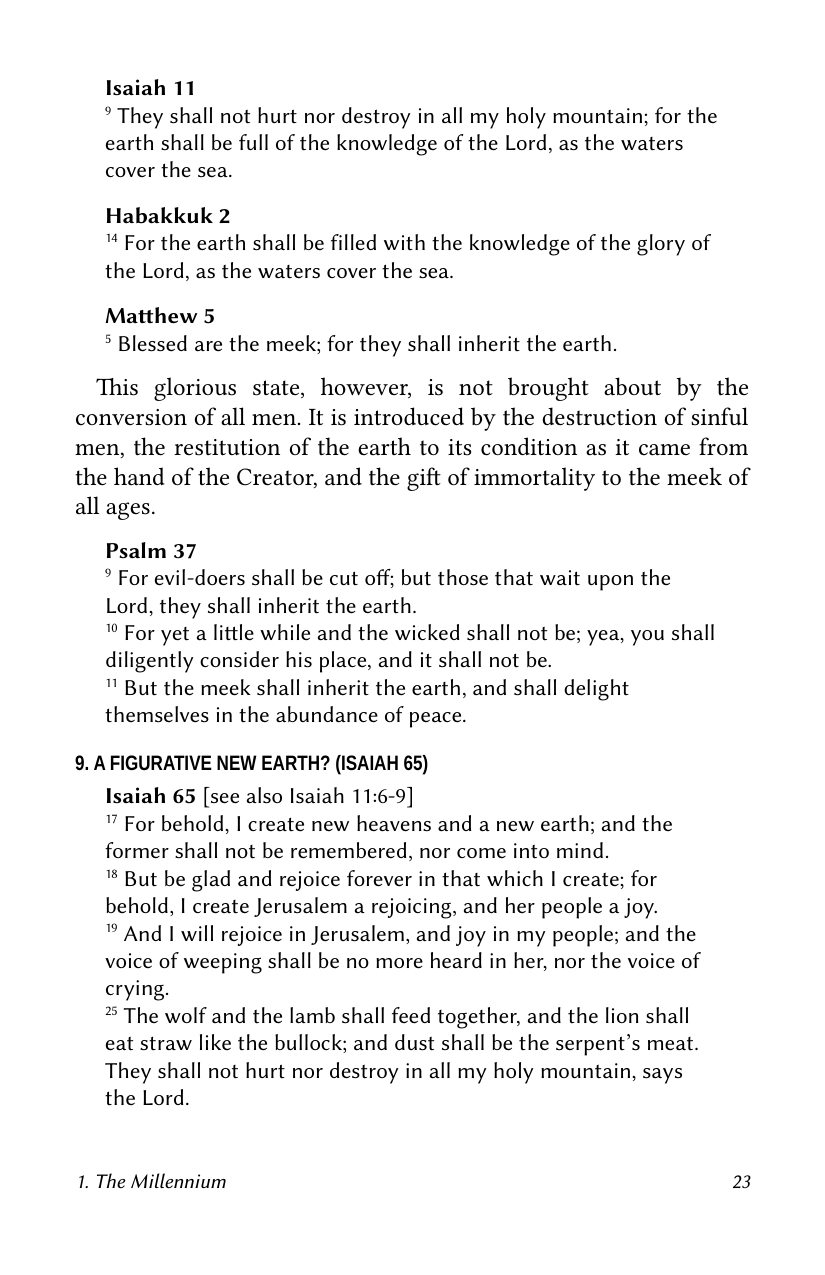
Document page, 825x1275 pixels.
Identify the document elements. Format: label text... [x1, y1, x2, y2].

text 10 For yet a little while and the wicked shall not be; yea, you shall diligently consider his place, and it shall not be. [105, 620, 720, 673]
text 14 For the earth shall be filled with the knowledge of the glory of the Lord, as the waters cover the sea. [105, 230, 720, 284]
text 9 They shall not hurt nor destroy in all my holy mountain; for the earth shall be full of the knowledge of the Lord, as the waters cover the sea. [105, 103, 720, 183]
text 9 For evil-doers shall be cut off; but those that wait upon the Lord, they shall inherit the earth. [105, 565, 720, 619]
text 18 But be glad and rejoice forever in that which I create; for behold, I create Jerusalem a rejoicing, and her people a joy. [105, 866, 720, 919]
subtitle 9. A Figurative New Earth? (Isaiah 65) [75, 750, 750, 774]
text 11 But the meek shall inherit the earth, and shall delight themselves in the abundance of peace. [105, 675, 720, 728]
text This glorious state, however, is not brought about by the conversion of all men. It is introduced by the destruction of sinful men, the restitution of the earth to its condition as it came from the hand of the Creator, and the gift of immortality to the meek of all ages. [75, 373, 750, 521]
text Psalm 37 [105, 537, 750, 564]
text Habakkuk 2 [105, 203, 750, 229]
text Isaiah 65 [see also Isaiah 11:6-9] [105, 783, 750, 809]
text 5 Blessed are the meek; for they shall inherit the earth. [105, 331, 720, 357]
text 25 The wolf and the lamb shall feed together, and the lion shall eat straw like the bullock; and dust shall be the serpent’s meat. They shall not hurt nor destroy in all my holy mountain, says the Lord. [105, 1003, 720, 1111]
text Matthew 5 [105, 303, 750, 329]
text 19 And I will rejoice in Jerusalem, and joy in my people; and the voice of weeping shall be no more heard in her, nor the voice of crying. [105, 921, 720, 1001]
text Isaiah 11 [105, 75, 750, 101]
text 17 For behold, I create new heavens and a new earth; and the former shall not be remembered, nor come into mind. [105, 811, 720, 864]
